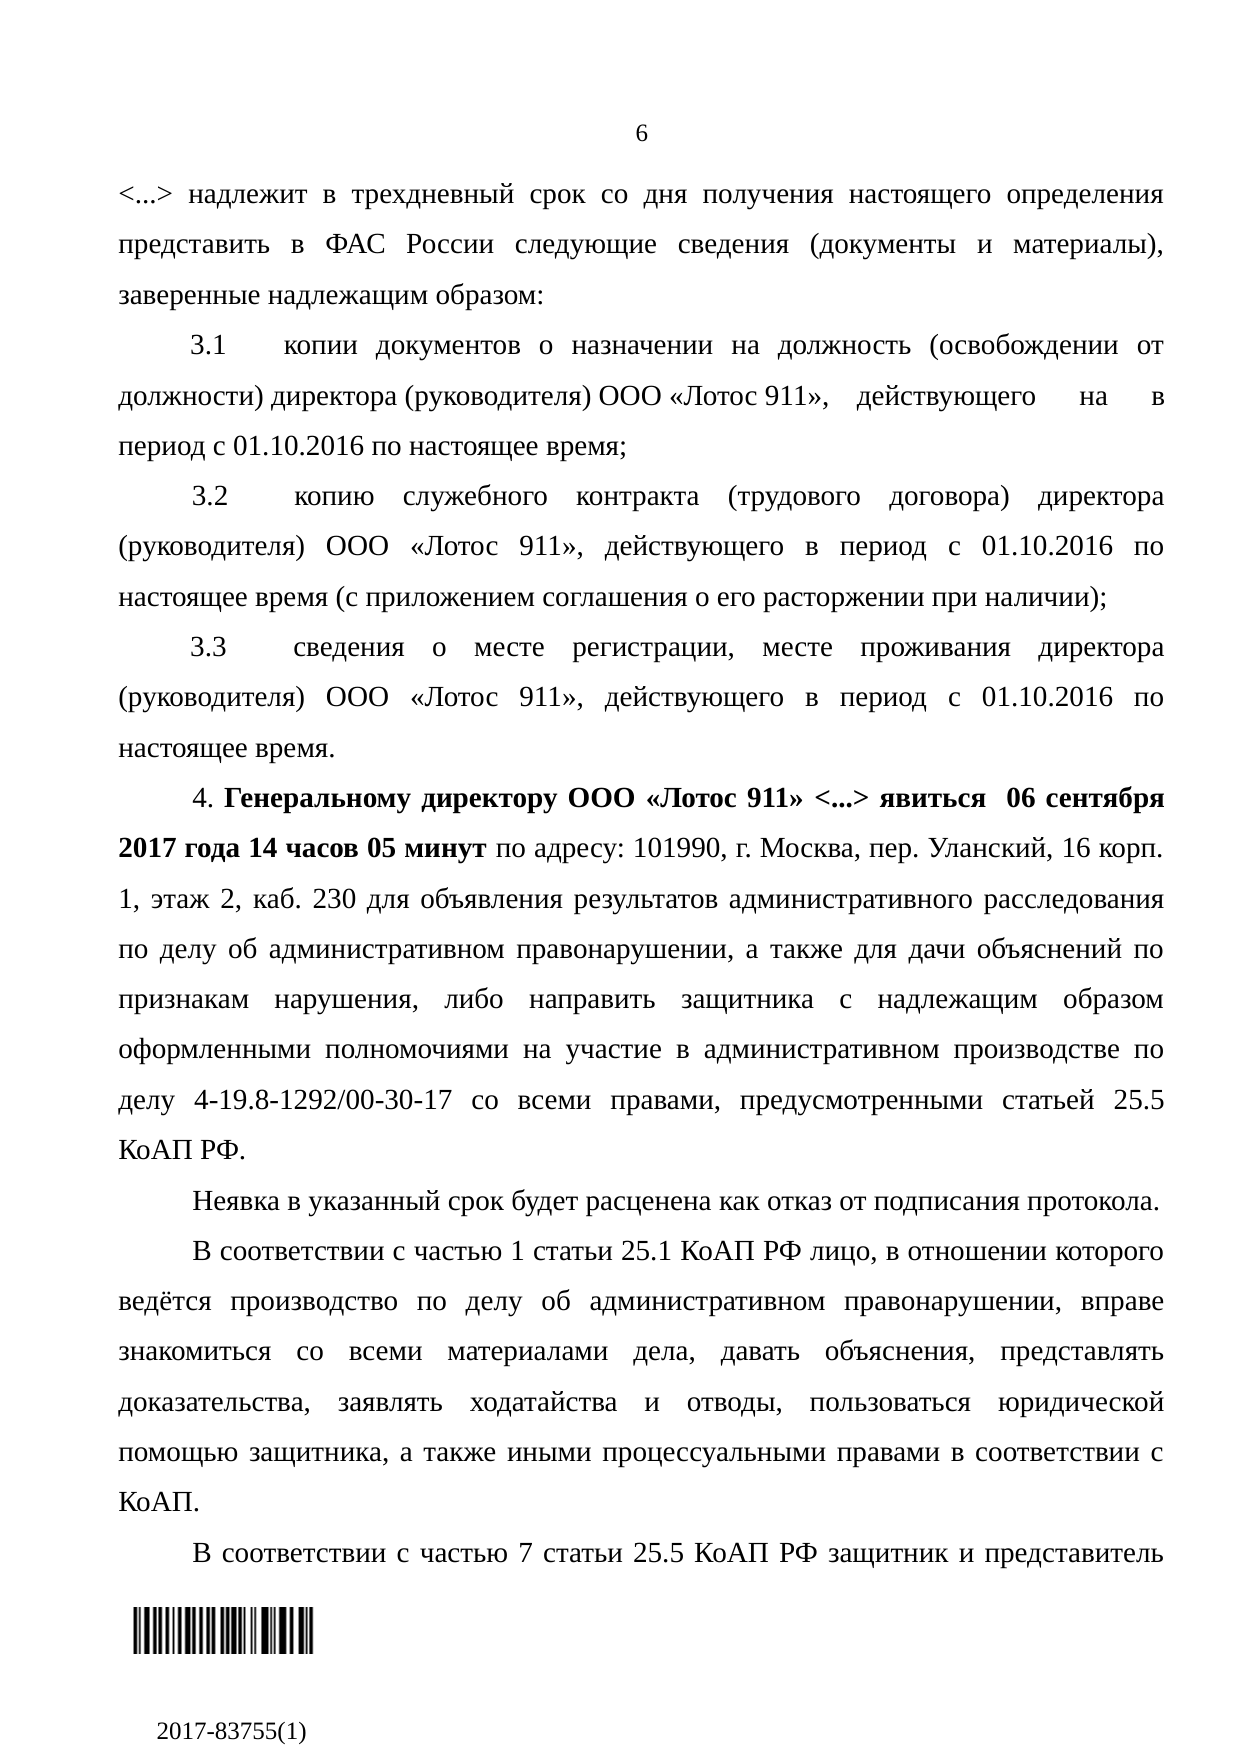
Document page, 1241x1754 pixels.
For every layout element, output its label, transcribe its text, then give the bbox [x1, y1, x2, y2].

text Неявка в указанный срок будет расценена как отказ от подписания протокола. [118, 1183, 1165, 1216]
text В соответствии с частью 7 статьи 25.5 КоАП РФ защитник и представитель [118, 1535, 1165, 1568]
picture [118, 1607, 331, 1654]
list сведения о месте регистрации, месте проживания директора (руководителя) ООО «Лотос 911», действующего в период с 01.10.2016 по настоящее время. [118, 629, 1165, 763]
text В соответствии с частью 1 статьи 25.1 КоАП РФ лицо, в отношении которого ведётся производство по делу об административном правонарушении, вправе знакомиться со всеми материалами дела, давать объяснения, представлять доказательства, заявлять ходатайства и отводы, пользоваться юридической помощью защитника, а также иными процессуальными правами в соответствии с КоАП. [118, 1233, 1165, 1518]
text 4. Генеральному директору ООО «Лотос 911» <...> явиться 06 сентября 2017 года 14 часов 05 минут по адресу: 101990, г. Москва, пер. Уланский, 16 корп. 1, этаж 2, каб. 230 для объявления результатов административного расследования по делу об административном правонарушении, а также для дачи объяснений по признакам нарушения, либо направить защитника с надлежащим образом оформленными полномочиями на участие в административном производстве по делу 4-19.8-1292/00-30-17 со всеми правами, предусмотренными статьей 25.5 КоАП РФ. [118, 780, 1165, 1166]
list копию служебного контракта (трудового договора) директора (руководителя) ООО «Лотос 911», действующего в период с 01.10.2016 по настоящее время (с приложением соглашения о его расторжении при наличии); [118, 478, 1165, 612]
text <...> надлежит в трехдневный срок со дня получения настоящего определения представить в ФАС России следующие сведения (документы и материалы), заверенные надлежащим образом: [118, 176, 1165, 311]
list копии документов о назначении на должность (освобождении от должности) директора (руководителя) ООО «Лотос 911», действующего на в период с 01.10.2016 по настоящее время; [118, 327, 1165, 461]
